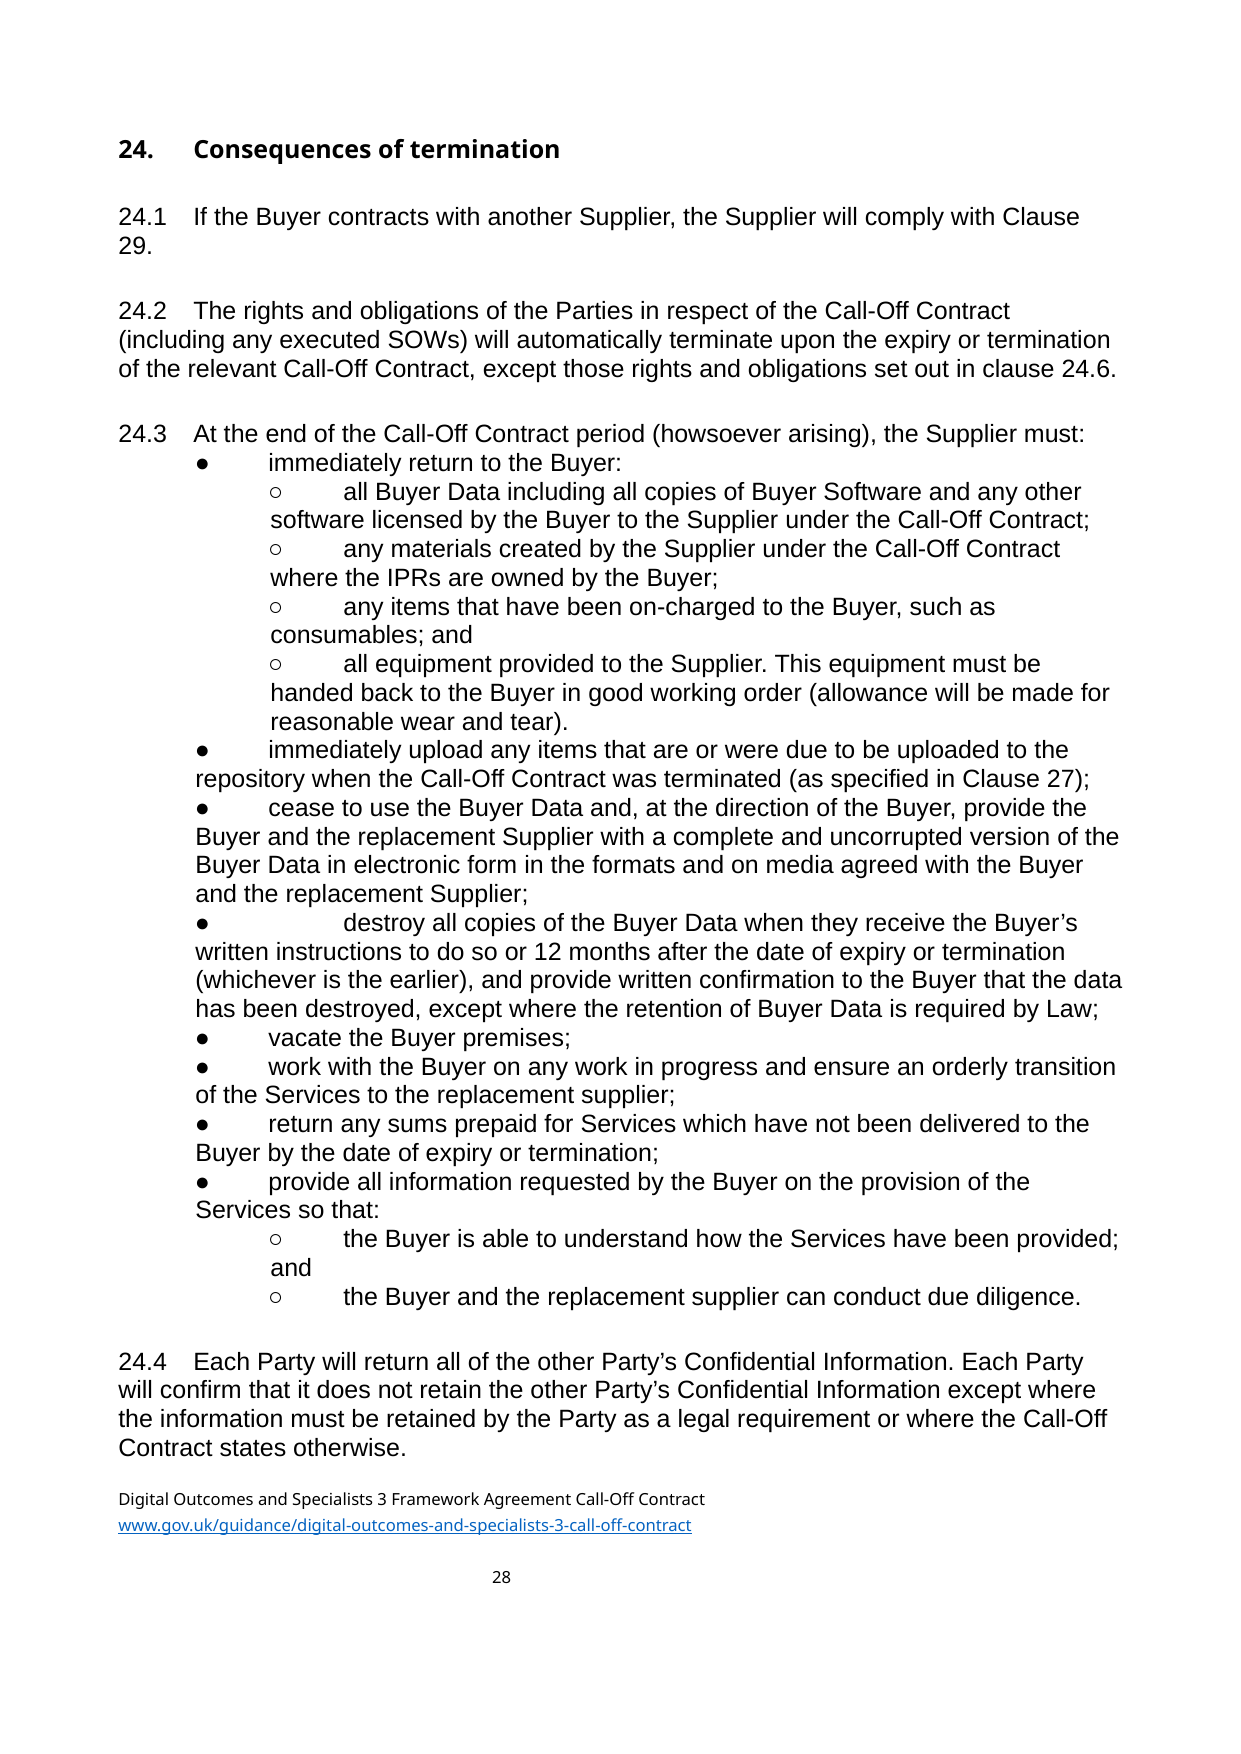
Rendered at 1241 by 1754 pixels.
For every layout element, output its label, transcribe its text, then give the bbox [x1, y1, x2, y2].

list all Buyer Data including all copies of Buyer Software and any other software licensed by the Buyer to the Supplier under the Call-Off Contract; [268, 477, 1125, 534]
list the Buyer and the replacement supplier can conduct due diligence. [268, 1282, 1125, 1310]
list work with the Buyer on any work in progress and ensure an orderly transition of the Services to the replacement supplier; [194, 1052, 1125, 1109]
list provide all information requested by the Buyer on the provision of the Services so that: [194, 1167, 1125, 1224]
text 24.1 If the Buyer contracts with another Supplier, the Supplier will comply with Clause 29. [118, 202, 1122, 260]
subtitle 24. Consequences of termination [118, 132, 1122, 166]
list return any sums prepaid for Services which have not been delivered to the Buyer by the date of expiry or termination; [194, 1109, 1125, 1167]
list cease to use the Buyer Data and, at the direction of the Buyer, provide the Buyer and the replacement Supplier with a complete and uncorrupted version of the Buyer Data in electronic form in the formats and on media agreed with the Buyer and the replacement Supplier; [194, 793, 1125, 908]
list any materials created by the Supplier under the Call-Off Contract where the IPRs are owned by the Buyer; [268, 534, 1125, 592]
list destroy all copies of the Buyer Data when they receive the Buyer’s written instructions to do so or 12 months after the date of expiry or termination (whichever is the earlier), and provide written confirmation to the Buyer that the data has been destroyed, except where the retention of Buyer Data is required by Law; [194, 908, 1125, 1023]
list vacate the Buyer premises; [194, 1023, 1125, 1052]
list immediately return to the Buyer: [194, 448, 1125, 477]
list the Buyer is able to understand how the Services have been provided; and [268, 1224, 1125, 1282]
text 24.2 The rights and obligations of the Parties in respect of the Call-Off Contract (including any executed SOWs) will automatically terminate upon the expiry or termination of the relevant Call-Off Contract, except those rights and obligations set out in clause 24.6. [118, 296, 1122, 383]
list any items that have been on-charged to the Buyer, such as consumables; and [268, 592, 1125, 649]
list all equipment provided to the Supplier. This equipment must be handed back to the Buyer in good working order (allowance will be made for reasonable wear and tear). [268, 649, 1125, 735]
list immediately upload any items that are or were due to be uploaded to the repository when the Call-Off Contract was terminated (as specified in Clause 27); [194, 735, 1125, 793]
text 24.4 Each Party will return all of the other Party’s Confidential Information. Each Party will confirm that it does not retain the other Party’s Confidential Information except where the information must be retained by the Party as a legal requirement or where the Call-Off Contract states otherwise. [118, 1347, 1122, 1462]
text 24.3 At the end of the Call-Off Contract period (howsoever arising), the Supplier must: [118, 419, 1122, 448]
